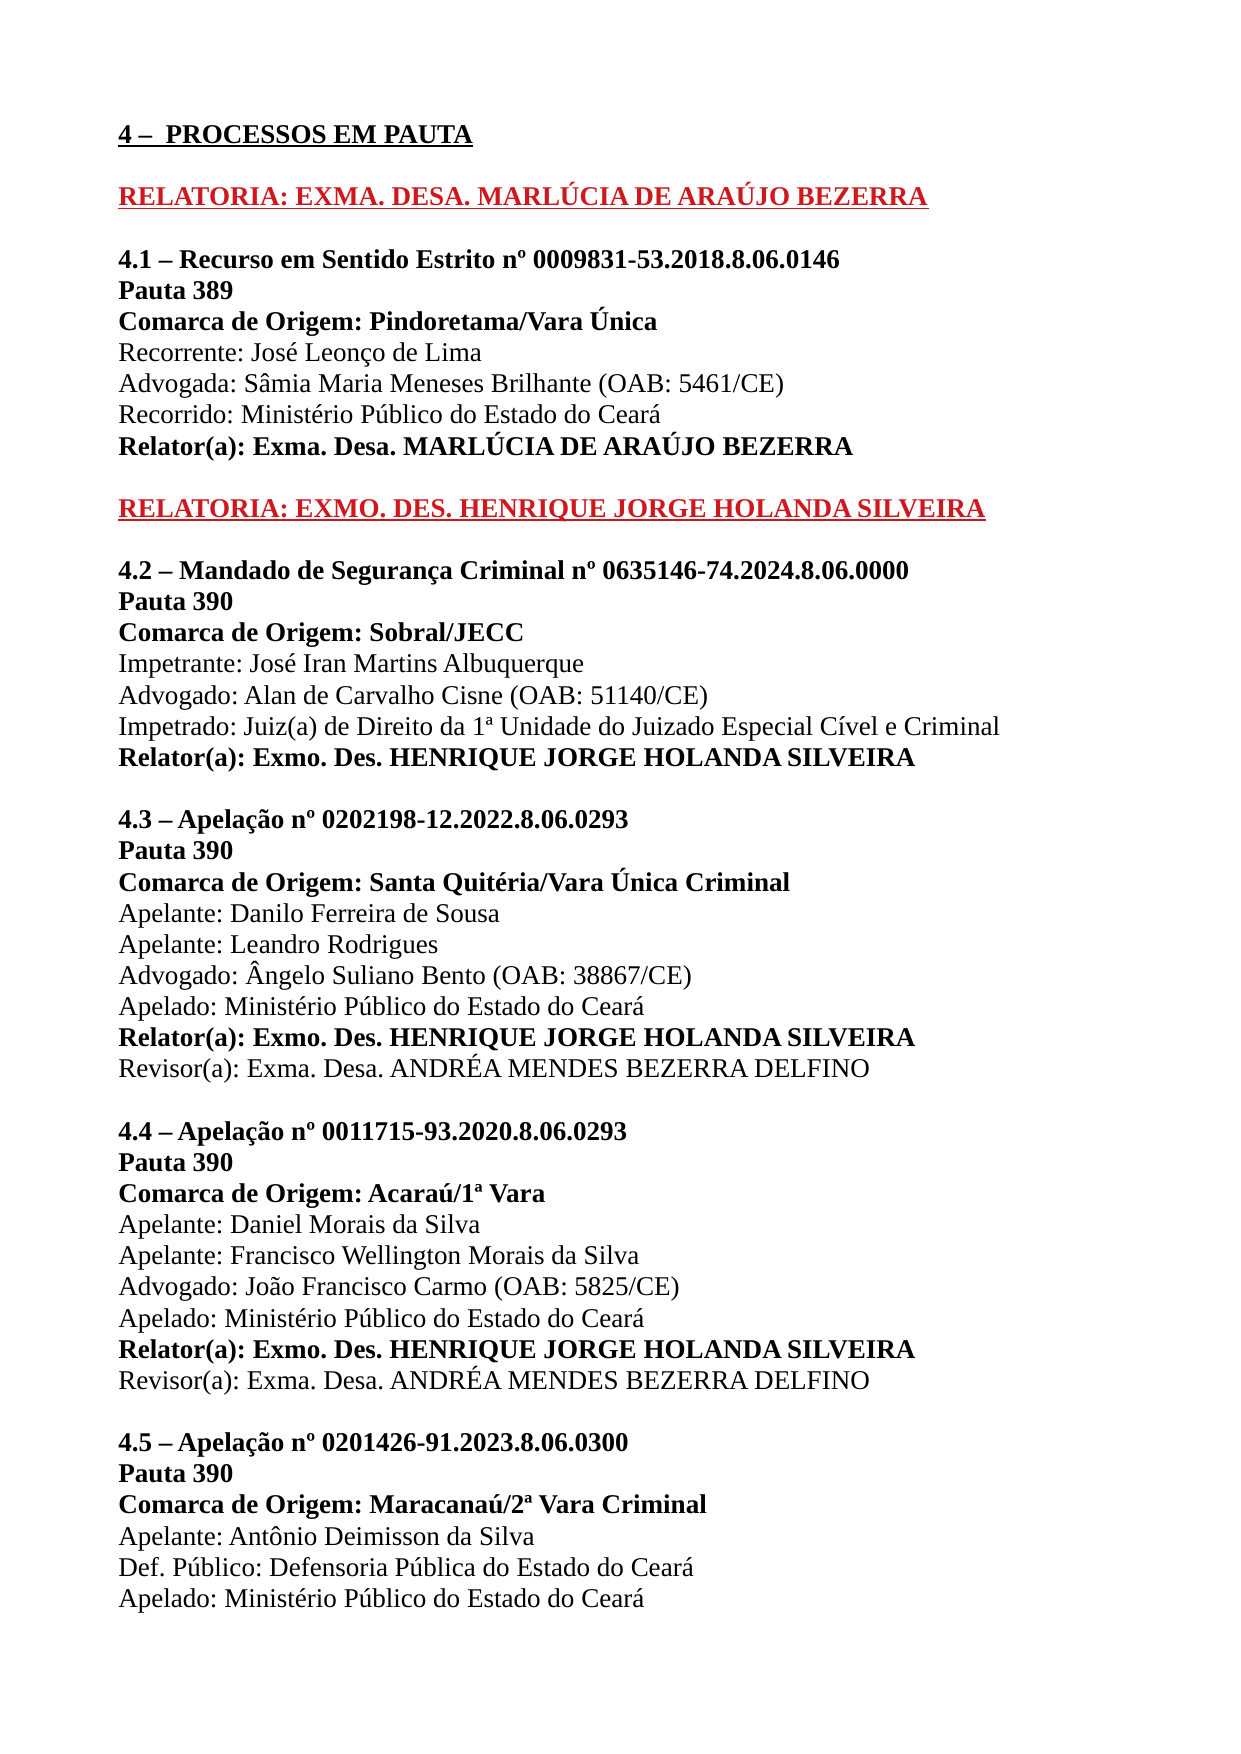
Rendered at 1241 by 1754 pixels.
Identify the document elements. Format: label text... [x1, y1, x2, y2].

text Pauta 390 [118, 585, 1122, 616]
text Revisor(a): Exma. Desa. ANDRÉA MENDES BEZERRA DELFINO [118, 1052, 1122, 1084]
text Apelante: Antônio Deimisson da Silva [118, 1520, 1122, 1551]
text Def. Público: Defensoria Pública do Estado do Ceará [118, 1551, 1122, 1582]
text Apelado: Ministério Público do Estado do Ceará [118, 990, 1122, 1021]
text Relator(a): Exmo. Des. HENRIQUE JORGE HOLANDA SILVEIRA [118, 741, 1122, 772]
text 4.1 – Recurso em Sentido Estrito nº 0009831-53.2018.8.06.0146 [118, 243, 1122, 274]
text Pauta 389 [118, 274, 1122, 305]
text Comarca de Origem: Santa Quitéria/Vara Única Criminal [118, 866, 1122, 897]
text Apelado: Ministério Público do Estado do Ceará [118, 1582, 1122, 1613]
text Impetrado: Juiz(a) de Direito da 1ª Unidade do Juizado Especial Cível e Criminal [118, 710, 1122, 741]
text Revisor(a): Exma. Desa. ANDRÉA MENDES BEZERRA DELFINO [118, 1364, 1122, 1395]
text Relator(a): Exma. Desa. MARLÚCIA DE ARAÚJO BEZERRA [118, 429, 1122, 461]
text Advogado: Ângelo Suliano Bento (OAB: 38867/CE) [118, 959, 1122, 990]
text Apelante: Danilo Ferreira de Sousa [118, 897, 1122, 928]
text Apelante: Francisco Wellington Morais da Silva [118, 1239, 1122, 1271]
text Apelado: Ministério Público do Estado do Ceará [118, 1302, 1122, 1333]
text RELATORIA: EXMA. DESA. MARLÚCIA DE ARAÚJO BEZERRA [118, 180, 1122, 212]
text RELATORIA: EXMO. DES. HENRIQUE JORGE HOLANDA SILVEIRA [118, 492, 1122, 523]
text Pauta 390 [118, 834, 1122, 866]
text 4 – PROCESSOS EM PAUTA [118, 118, 1122, 149]
text Relator(a): Exmo. Des. HENRIQUE JORGE HOLANDA SILVEIRA [118, 1333, 1122, 1364]
text 4.5 – Apelação nº 0201426-91.2023.8.06.0300 [118, 1426, 1122, 1457]
text Pauta 390 [118, 1146, 1122, 1177]
text Pauta 390 [118, 1457, 1122, 1488]
text Comarca de Origem: Sobral/JECC [118, 616, 1122, 648]
text 4.3 – Apelação nº 0202198-12.2022.8.06.0293 [118, 803, 1122, 834]
text Advogado: Alan de Carvalho Cisne (OAB: 51140/CE) [118, 679, 1122, 710]
text Comarca de Origem: Maracanaú/2ª Vara Criminal [118, 1488, 1122, 1520]
text 4.4 – Apelação nº 0011715-93.2020.8.06.0293 [118, 1115, 1122, 1146]
text Comarca de Origem: Pindoretama/Vara Única [118, 305, 1122, 336]
text Relator(a): Exmo. Des. HENRIQUE JORGE HOLANDA SILVEIRA [118, 1021, 1122, 1052]
text Comarca de Origem: Acaraú/1ª Vara [118, 1177, 1122, 1208]
text Advogado: João Francisco Carmo (OAB: 5825/CE) [118, 1271, 1122, 1302]
text Recorrente: José Leonço de Lima [118, 336, 1122, 367]
text Apelante: Leandro Rodrigues [118, 928, 1122, 959]
text Apelante: Daniel Morais da Silva [118, 1208, 1122, 1239]
text Impetrante: José Iran Martins Albuquerque [118, 648, 1122, 679]
text Recorrido: Ministério Público do Estado do Ceará [118, 398, 1122, 429]
text Advogada: Sâmia Maria Meneses Brilhante (OAB: 5461/CE) [118, 367, 1122, 398]
text 4.2 – Mandado de Segurança Criminal nº 0635146-74.2024.8.06.0000 [118, 554, 1122, 585]
